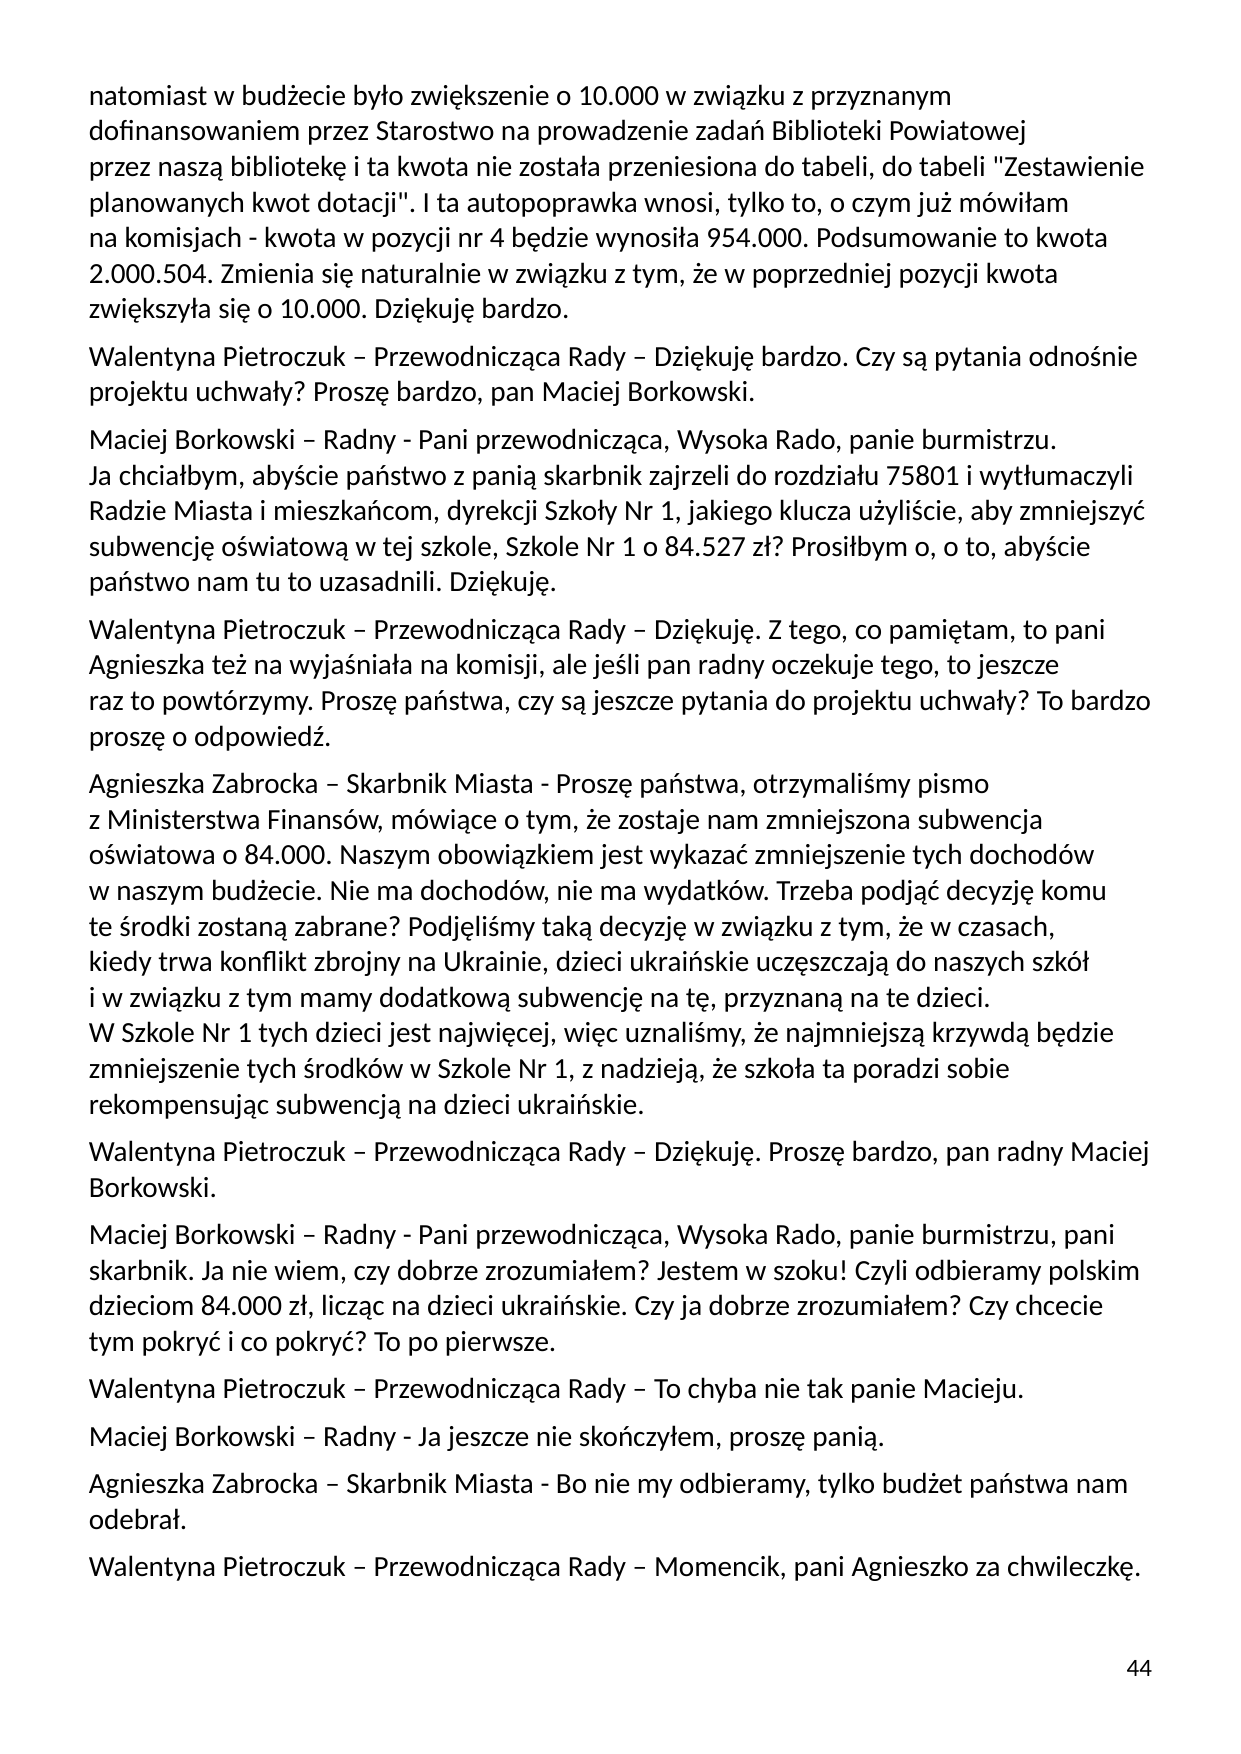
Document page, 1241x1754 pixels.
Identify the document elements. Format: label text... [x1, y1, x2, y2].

text Walentyna Pietroczuk – Przewodnicząca Rady – To chyba nie tak panie Macieju. [88, 1370, 1152, 1406]
text Agnieszka Zabrocka – Skarbnik Miasta - Bo nie my odbieramy, tylko budżet państwa nam odebrał. [88, 1465, 1152, 1536]
text Agnieszka Zabrocka – Skarbnik Miasta - Proszę państwa, otrzymaliśmy pismo z Ministerstwa Finansów, mówiące o tym, że zostaje nam zmniejszona subwencja oświatowa o 84.000. Naszym obowiązkiem jest wykazać zmniejszenie tych dochodów w naszym budżecie. Nie ma dochodów, nie ma wydatków. Trzeba podjąć decyzję komu te środki zostaną zabrane? Podjęliśmy taką decyzję w związku z tym, że w czasach, kiedy trwa konflikt zbrojny na Ukrainie, dzieci ukraińskie uczęszczają do naszych szkół i w związku z tym mamy dodatkową subwencję na tę, przyznaną na te dzieci. W Szkole Nr 1 tych dzieci jest najwięcej, więc uznaliśmy, że najmniejszą krzywdą będzie zmniejszenie tych środków w Szkole Nr 1, z nadzieją, że szkoła ta poradzi sobie rekompensując subwencją na dzieci ukraińskie. [88, 765, 1152, 1121]
text Maciej Borkowski – Radny - Pani przewodnicząca, Wysoka Rado, panie burmistrzu, pani skarbnik. Ja nie wiem, czy dobrze zrozumiałem? Jestem w szoku! Czyli odbieramy polskim dzieciom 84.000 zł, licząc na dzieci ukraińskie. Czy ja dobrze zrozumiałem? Czy chcecie tym pokryć i co pokryć? To po pierwsze. [88, 1216, 1152, 1359]
text natomiast w budżecie było zwiększenie o 10.000 w związku z przyznanym dofinansowaniem przez Starostwo na prowadzenie zadań Biblioteki Powiatowej przez naszą bibliotekę i ta kwota nie została przeniesiona do tabeli, do tabeli "Zestawienie planowanych kwot dotacji". I ta autopoprawka wnosi, tylko to, o czym już mówiłam na komisjach - kwota w pozycji nr 4 będzie wynosiła 954.000. Podsumowanie to kwota 2.000.504. Zmienia się naturalnie w związku z tym, że w poprzedniej pozycji kwota zwiększyła się o 10.000. Dziękuję bardzo. [88, 77, 1152, 326]
text Walentyna Pietroczuk – Przewodnicząca Rady – Dziękuję bardzo. Czy są pytania odnośnie projektu uchwały? Proszę bardzo, pan Maciej Borkowski. [88, 338, 1152, 409]
text Walentyna Pietroczuk – Przewodnicząca Rady – Dziękuję. Proszę bardzo, pan radny Maciej Borkowski. [88, 1133, 1152, 1204]
text Walentyna Pietroczuk – Przewodnicząca Rady – Momencik, pani Agnieszko za chwileczkę. [88, 1548, 1152, 1584]
text Walentyna Pietroczuk – Przewodnicząca Rady – Dziękuję. Z tego, co pamiętam, to pani Agnieszka też na wyjaśniała na komisji, ale jeśli pan radny oczekuje tego, to jeszcze raz to powtórzymy. Proszę państwa, czy są jeszcze pytania do projektu uchwały? To bardzo proszę o odpowiedź. [88, 611, 1152, 753]
text Maciej Borkowski – Radny - Pani przewodnicząca, Wysoka Rado, panie burmistrzu. Ja chciałbym, abyście państwo z panią skarbnik zajrzeli do rozdziału 75801 i wytłumaczyli Radzie Miasta i mieszkańcom, dyrekcji Szkoły Nr 1, jakiego klucza użyliście, aby zmniejszyć subwencję oświatową w tej szkole, Szkole Nr 1 o 84.527 zł? Prosiłbym o, o to, abyście państwo nam tu to uzasadnili. Dziękuję. [88, 421, 1152, 599]
text Maciej Borkowski – Radny - Ja jeszcze nie skończyłem, proszę panią. [88, 1418, 1152, 1453]
